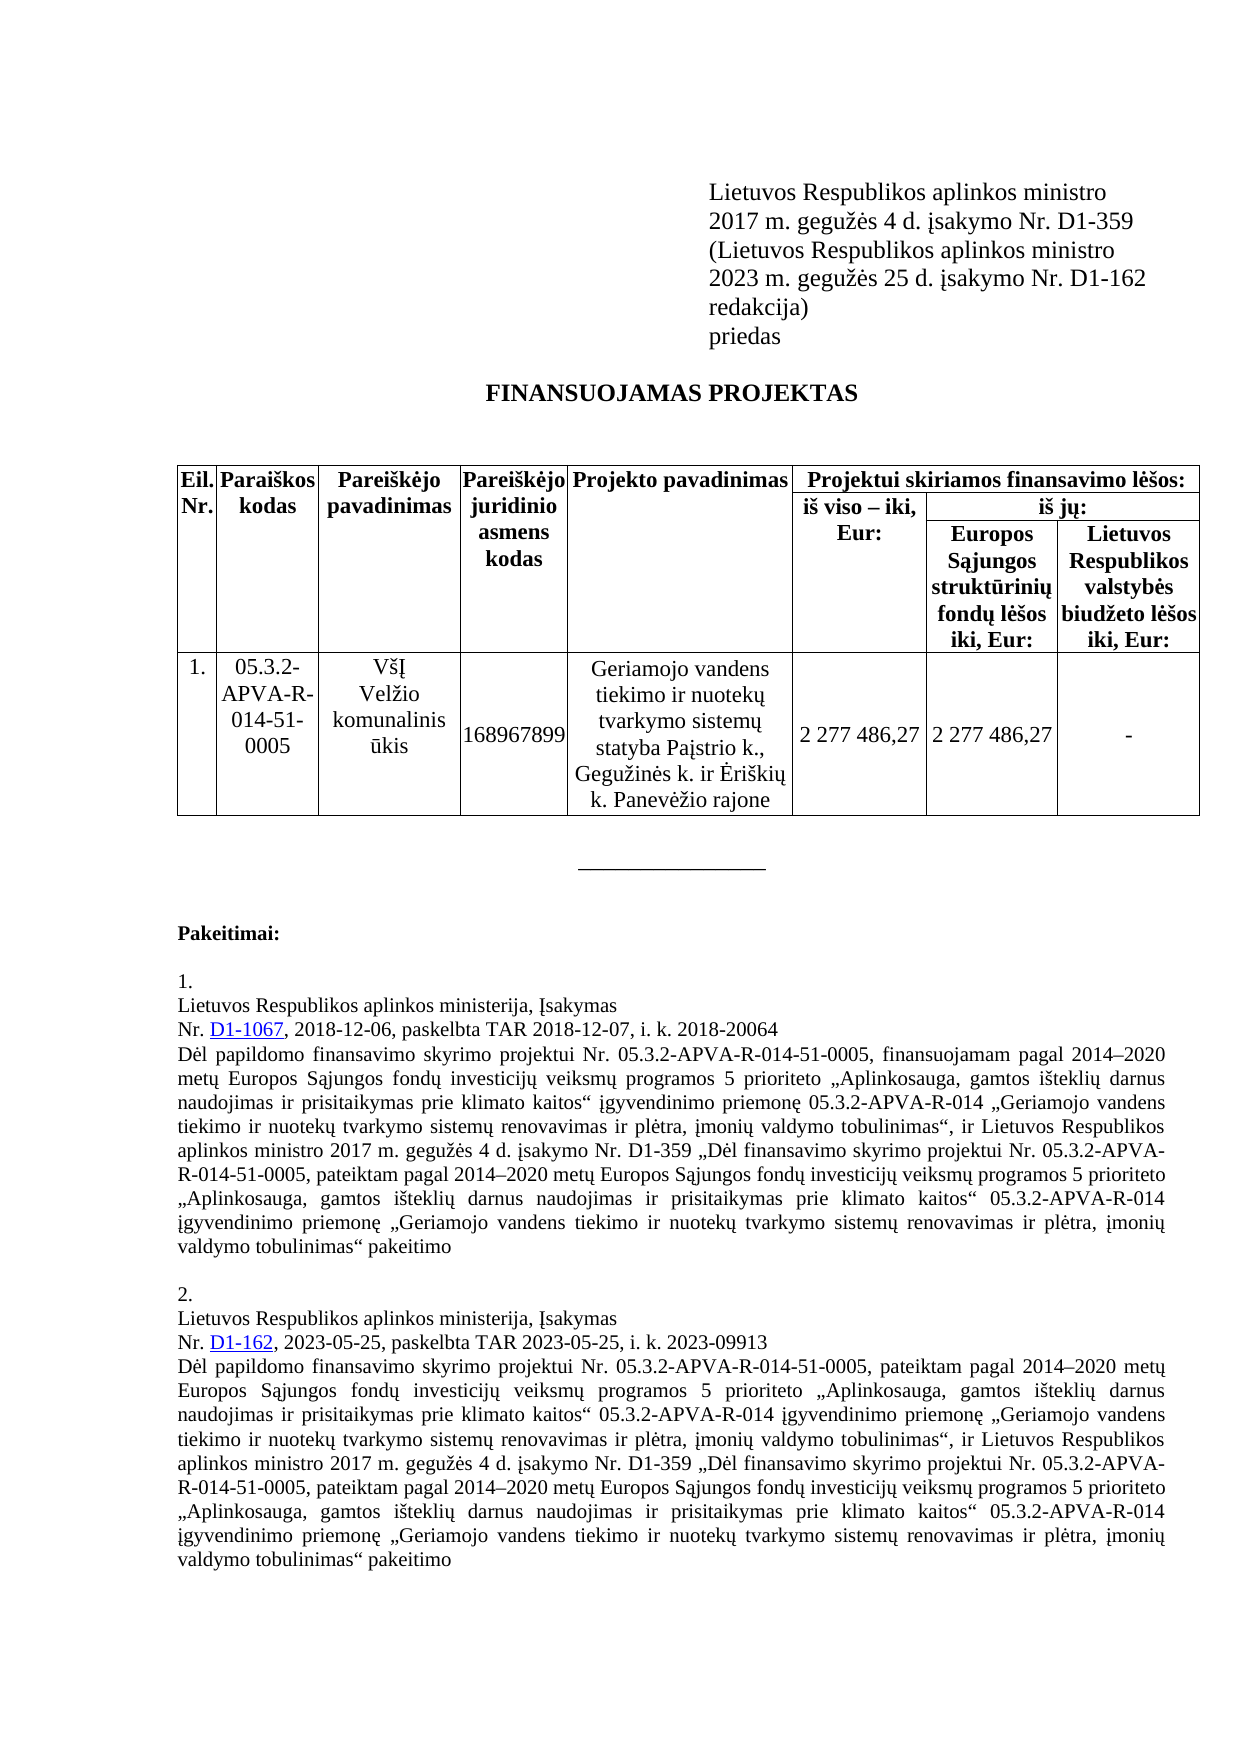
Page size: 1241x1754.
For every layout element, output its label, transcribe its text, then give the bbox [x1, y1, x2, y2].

text Lietuvos Respublikos aplinkos ministerija, Įsakymas [177, 1306, 1166, 1330]
table_cell 2 277 486,27 [927, 653, 1057, 814]
table_header Pareiškėjo pavadinimas [319, 466, 460, 652]
text Nr. D1-162, 2023-05-25, paskelbta TAR 2023-05-25, i. k. 2023-09913 [177, 1330, 1166, 1354]
table_cell 1. [178, 653, 216, 814]
table_header Projekto pavadinimas [568, 466, 792, 652]
text (Lietuvos Respublikos aplinkos ministro [709, 235, 1166, 263]
text 1. [177, 969, 1166, 993]
table_cell 05.3.2-APVA-R-014-51-0005 [217, 653, 318, 814]
table_header Pareiškėjo juridinio asmens kodas [461, 466, 567, 652]
table_cell 168967899 [461, 653, 567, 814]
text 2023 m. gegužės 25 d. įsakymo Nr. D1-162 [709, 263, 1166, 292]
text FINANSUOJAMAS PROJEKTAS [177, 378, 1166, 407]
text priedas [709, 321, 1166, 350]
table_header Paraiškos kodas [217, 466, 318, 652]
text _______________ [177, 844, 1166, 873]
table_cell Europos Sąjungos struktūrinių fondų lėšos iki, Eur: [927, 521, 1057, 652]
text redakcija) [709, 292, 1166, 321]
text Dėl papildomo finansavimo skyrimo projektui Nr. 05.3.2-APVA-R-014-51-0005, pateiktam pagal 2014–2020 metų Europos Sąjungos fondų investicijų veiksmų programos 5 prioriteto „Aplinkosauga, gamtos išteklių darnus naudojimas ir prisitaikymas prie klimato kaitos“ 05.3.2-APVA-R-014 įgyvendinimo priemonę „Geriamojo vandens tiekimo ir nuotekų tvarkymo sistemų renovavimas ir plėtra, įmonių valdymo tobulinimas“, ir Lietuvos Respublikos aplinkos ministro 2017 m. gegužės 4 d. įsakymo Nr. D1-359 „Dėl finansavimo skyrimo projektui Nr. 05.3.2-APVA-R-014-51-0005, pateiktam pagal 2014–2020 metų Europos Sąjungos fondų investicijų veiksmų programos 5 prioriteto „Aplinkosauga, gamtos išteklių darnus naudojimas ir prisitaikymas prie klimato kaitos“ 05.3.2-APVA-R-014 įgyvendinimo priemonę „Geriamojo vandens tiekimo ir nuotekų tvarkymo sistemų renovavimas ir plėtra, įmonių valdymo tobulinimas“ pakeitimo [177, 1354, 1166, 1571]
table_cell iš viso – iki, Eur: [793, 493, 926, 652]
text Lietuvos Respublikos aplinkos ministro [709, 177, 1166, 206]
table_header Projektui skiriamos finansavimo lėšos: [793, 466, 1199, 492]
table_cell iš jų: [927, 493, 1199, 519]
text Pakeitimai: [177, 921, 1166, 945]
text 2017 m. gegužės 4 d. įsakymo Nr. D1-359 [709, 206, 1166, 235]
table_cell VšĮ Velžio komunalinis ūkis [319, 653, 460, 814]
table_cell 2 277 486,27 [793, 653, 926, 814]
table_cell Lietuvos Respublikos valstybės biudžeto lėšos iki, Eur: [1058, 521, 1199, 652]
table_cell Geriamojo vandens tiekimo ir nuotekų tvarkymo sistemų statyba Paįstrio k., Gegužinės k. ir Ėriškių k. Panevėžio rajone [568, 653, 792, 814]
text Lietuvos Respublikos aplinkos ministerija, Įsakymas [177, 993, 1166, 1017]
table_cell - [1058, 653, 1199, 814]
text 2. [177, 1282, 1166, 1306]
table_header Eil. Nr. [178, 466, 216, 652]
text Nr. D1-1067, 2018-12-06, paskelbta TAR 2018-12-07, i. k. 2018-20064 [177, 1017, 1166, 1041]
text Dėl papildomo finansavimo skyrimo projektui Nr. 05.3.2-APVA-R-014-51-0005, finansuojamam pagal 2014–2020 metų Europos Sąjungos fondų investicijų veiksmų programos 5 prioriteto „Aplinkosauga, gamtos išteklių darnus naudojimas ir prisitaikymas prie klimato kaitos“ įgyvendinimo priemonę 05.3.2-APVA-R-014 „Geriamojo vandens tiekimo ir nuotekų tvarkymo sistemų renovavimas ir plėtra, įmonių valdymo tobulinimas“, ir Lietuvos Respublikos aplinkos ministro 2017 m. gegužės 4 d. įsakymo Nr. D1-359 „Dėl finansavimo skyrimo projektui Nr. 05.3.2-APVA-R-014-51-0005, pateiktam pagal 2014–2020 metų Europos Sąjungos fondų investicijų veiksmų programos 5 prioriteto „Aplinkosauga, gamtos išteklių darnus naudojimas ir prisitaikymas prie klimato kaitos“ 05.3.2-APVA-R-014 įgyvendinimo priemonę „Geriamojo vandens tiekimo ir nuotekų tvarkymo sistemų renovavimas ir plėtra, įmonių valdymo tobulinimas“ pakeitimo [177, 1041, 1166, 1258]
